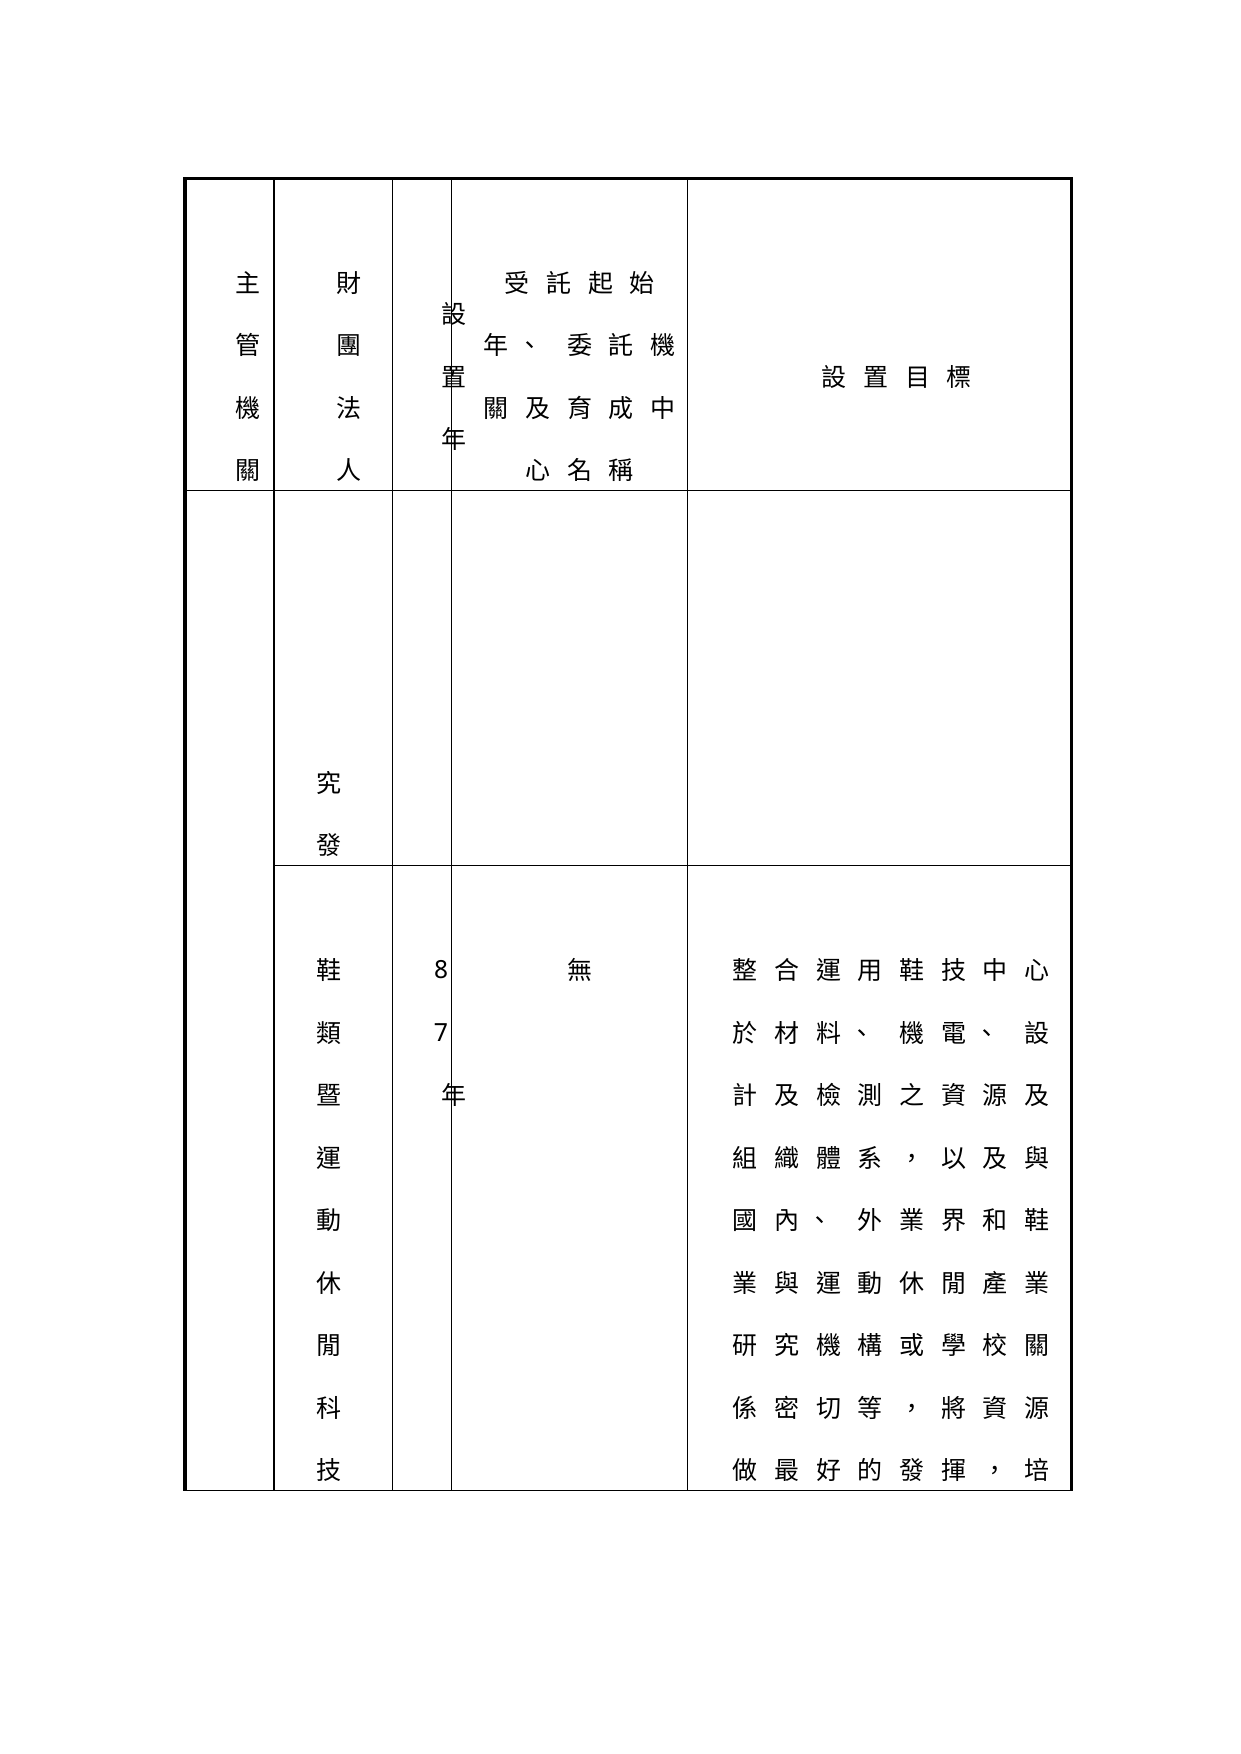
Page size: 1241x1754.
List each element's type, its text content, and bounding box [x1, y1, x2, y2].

table_cell 整合運用鞋技中心於材料、機電、設計及檢測之資源及組織體系，以及與國內、外業界和鞋業與運動休閒產業研究機構或學校關係密切等，將資源做最好的發揮，培育以科技為主導之創新中小企業政策 [688, 866, 1070, 1490]
table_header 主管 機關 [187, 180, 273, 490]
table_header 受託起始年、委託機關及育成中心名稱 [452, 180, 687, 490]
table_header 設置年 [393, 180, 451, 490]
table_cell 無 [452, 491, 687, 865]
table_header 設置目標 [688, 180, 1070, 490]
table_cell [187, 491, 273, 1490]
table_header 財團法人 [275, 180, 392, 490]
table_cell 鞋類暨運動休閒科技研發中心 [275, 866, 392, 1490]
table_cell 87 年 [393, 866, 451, 1490]
table_cell 石材暨資源產業研究發展中心 [275, 491, 392, 865]
table_cell 98 年 [393, 491, 451, 865]
table_cell 無 [452, 866, 687, 1490]
table_cell [688, 491, 1070, 865]
